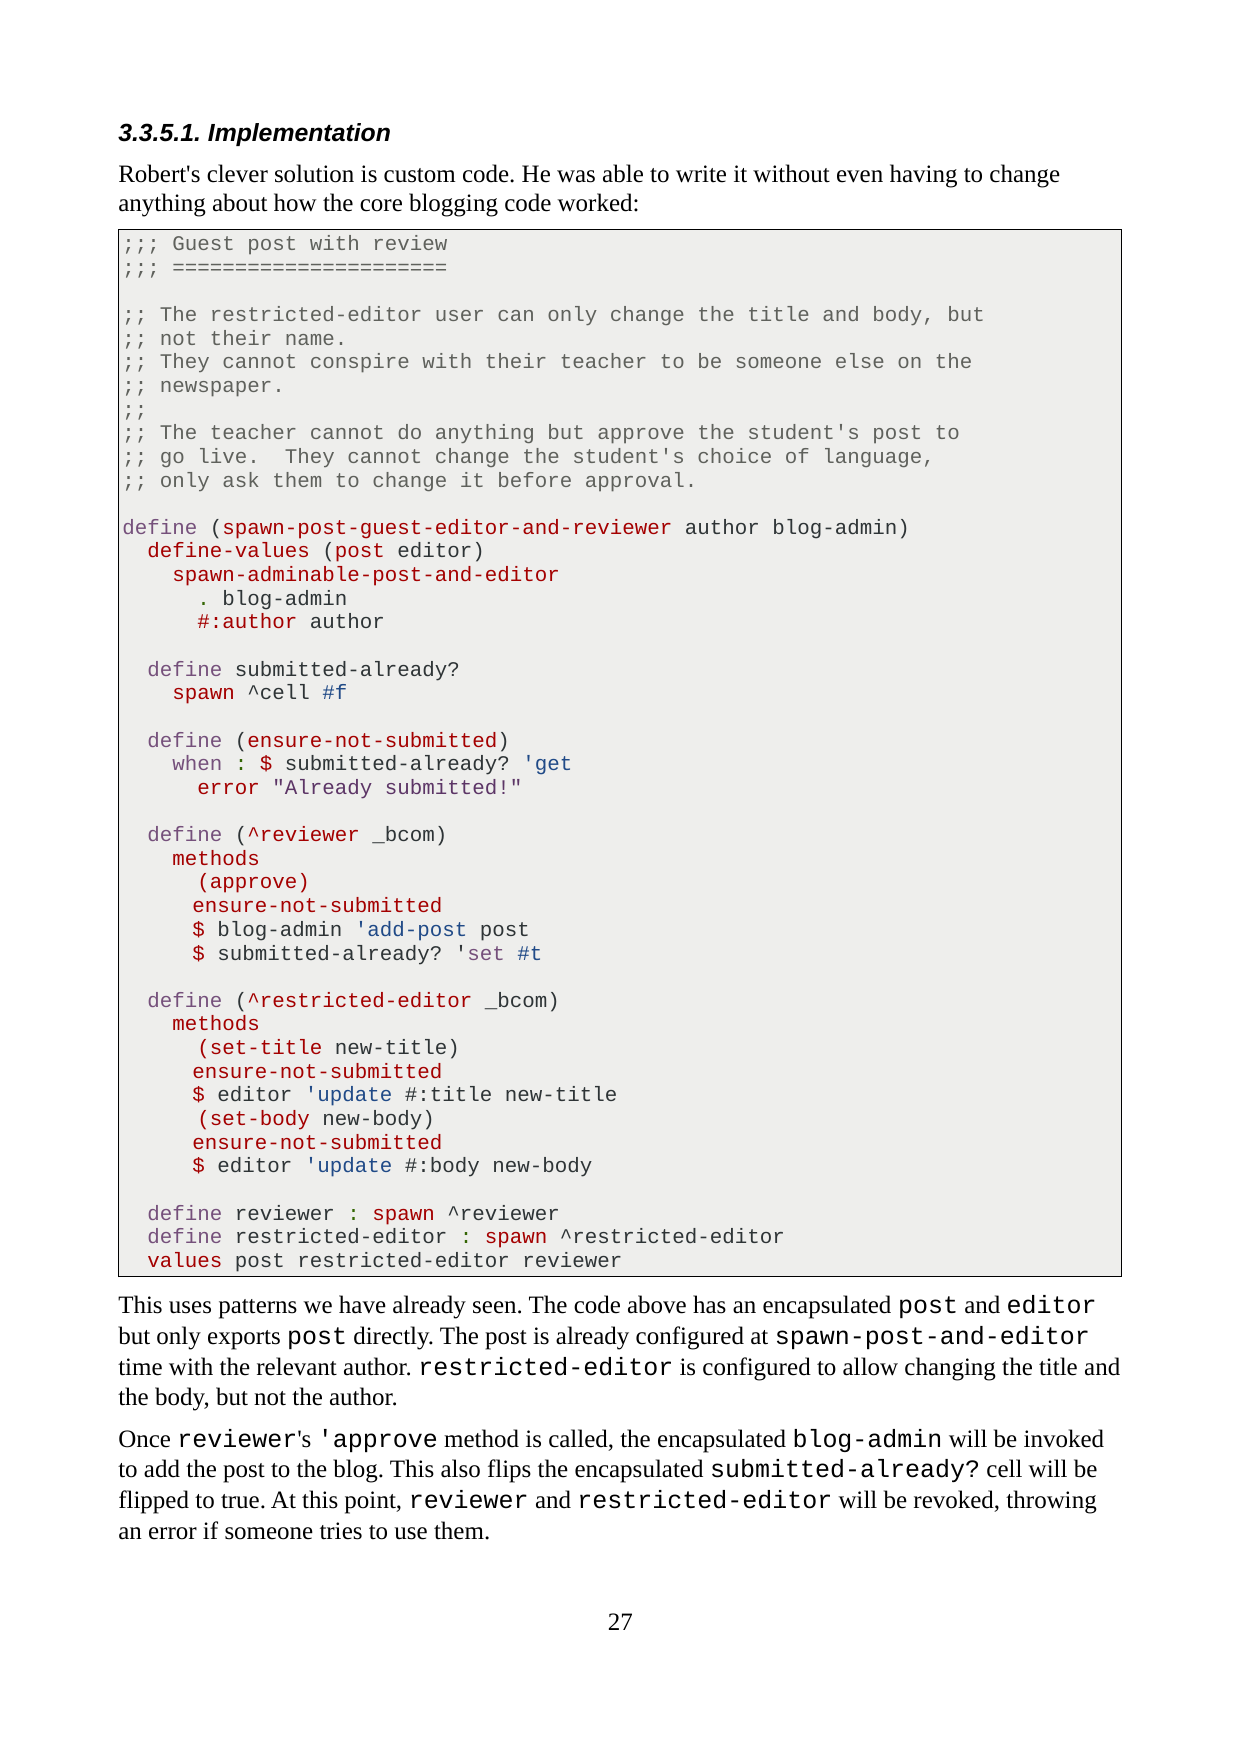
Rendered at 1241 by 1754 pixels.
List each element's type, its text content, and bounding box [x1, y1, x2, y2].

text define (spawn-post-guest-editor-and-reviewer author blog-admin) [119, 513, 1121, 537]
text ;; The restricted-editor user can only change the title and body, but [119, 300, 1121, 324]
text define-values (post editor) [119, 537, 1121, 560]
text ;; go live. They cannot change the student's choice of language, [119, 442, 1121, 466]
text define submitted-already? [119, 655, 1121, 678]
text Robert's clever solution is custom code. He was able to write it without even having to change anything about how the core blogging code worked: [118, 159, 1122, 217]
text $ editor 'update #:title new-title [119, 1080, 1121, 1104]
text values post restricted-editor reviewer [119, 1246, 1121, 1276]
text (approve) [119, 868, 1121, 891]
text methods [119, 844, 1121, 868]
text (set-title new-title) [119, 1033, 1121, 1057]
text when : $ submitted-already? 'get [119, 749, 1121, 773]
text (set-body new-body) [119, 1104, 1121, 1128]
text $ submitted-already? 'set #t [119, 938, 1121, 962]
text define restricted-editor : spawn ^restricted-editor [119, 1222, 1121, 1246]
text #:author author [119, 607, 1121, 631]
text ;; not their name. [119, 324, 1121, 347]
text ;; newspaper. [119, 371, 1121, 395]
text . blog-admin [119, 584, 1121, 607]
text $ blog-admin 'add-post post [119, 915, 1121, 938]
text ;;; ====================== [119, 253, 1121, 276]
text ;; The teacher cannot do anything but approve the student's post to [119, 418, 1121, 442]
text ensure-not-submitted [119, 891, 1121, 915]
subtitle Implementation [118, 118, 1122, 147]
text This uses patterns we have already seen. The code above has an encapsulated post and editor but only exports post directly. The post is already configured at spawn-post-and-editor time with the relevant author. restricted-editor is configured to allow changing the title and the body, but not the author. [118, 1290, 1122, 1411]
text define (^restricted-editor _bcom) [119, 986, 1121, 1009]
text error "Already submitted!" [119, 773, 1121, 797]
text define reviewer : spawn ^reviewer [119, 1199, 1121, 1222]
text Once reviewer's 'approve method is called, the encapsulated blog-admin will be invoked to add the post to the blog. This also flips the encapsulated submitted-already? cell will be flipped to true. At this point, reviewer and restricted-editor will be revoked, throwing an error if someone tries to use them. [118, 1424, 1122, 1545]
text ensure-not-submitted [119, 1057, 1121, 1080]
text ;; only ask them to change it before approval. [119, 466, 1121, 489]
text spawn ^cell #f [119, 678, 1121, 702]
text $ editor 'update #:body new-body [119, 1151, 1121, 1175]
text methods [119, 1009, 1121, 1033]
text ensure-not-submitted [119, 1128, 1121, 1151]
text ;;; Guest post with review [119, 230, 1121, 253]
text spawn-adminable-post-and-editor [119, 560, 1121, 584]
text ;; They cannot conspire with their teacher to be someone else on the [119, 347, 1121, 371]
text define (^reviewer _bcom) [119, 820, 1121, 844]
text define (ensure-not-submitted) [119, 726, 1121, 749]
text ;; [119, 395, 1121, 418]
